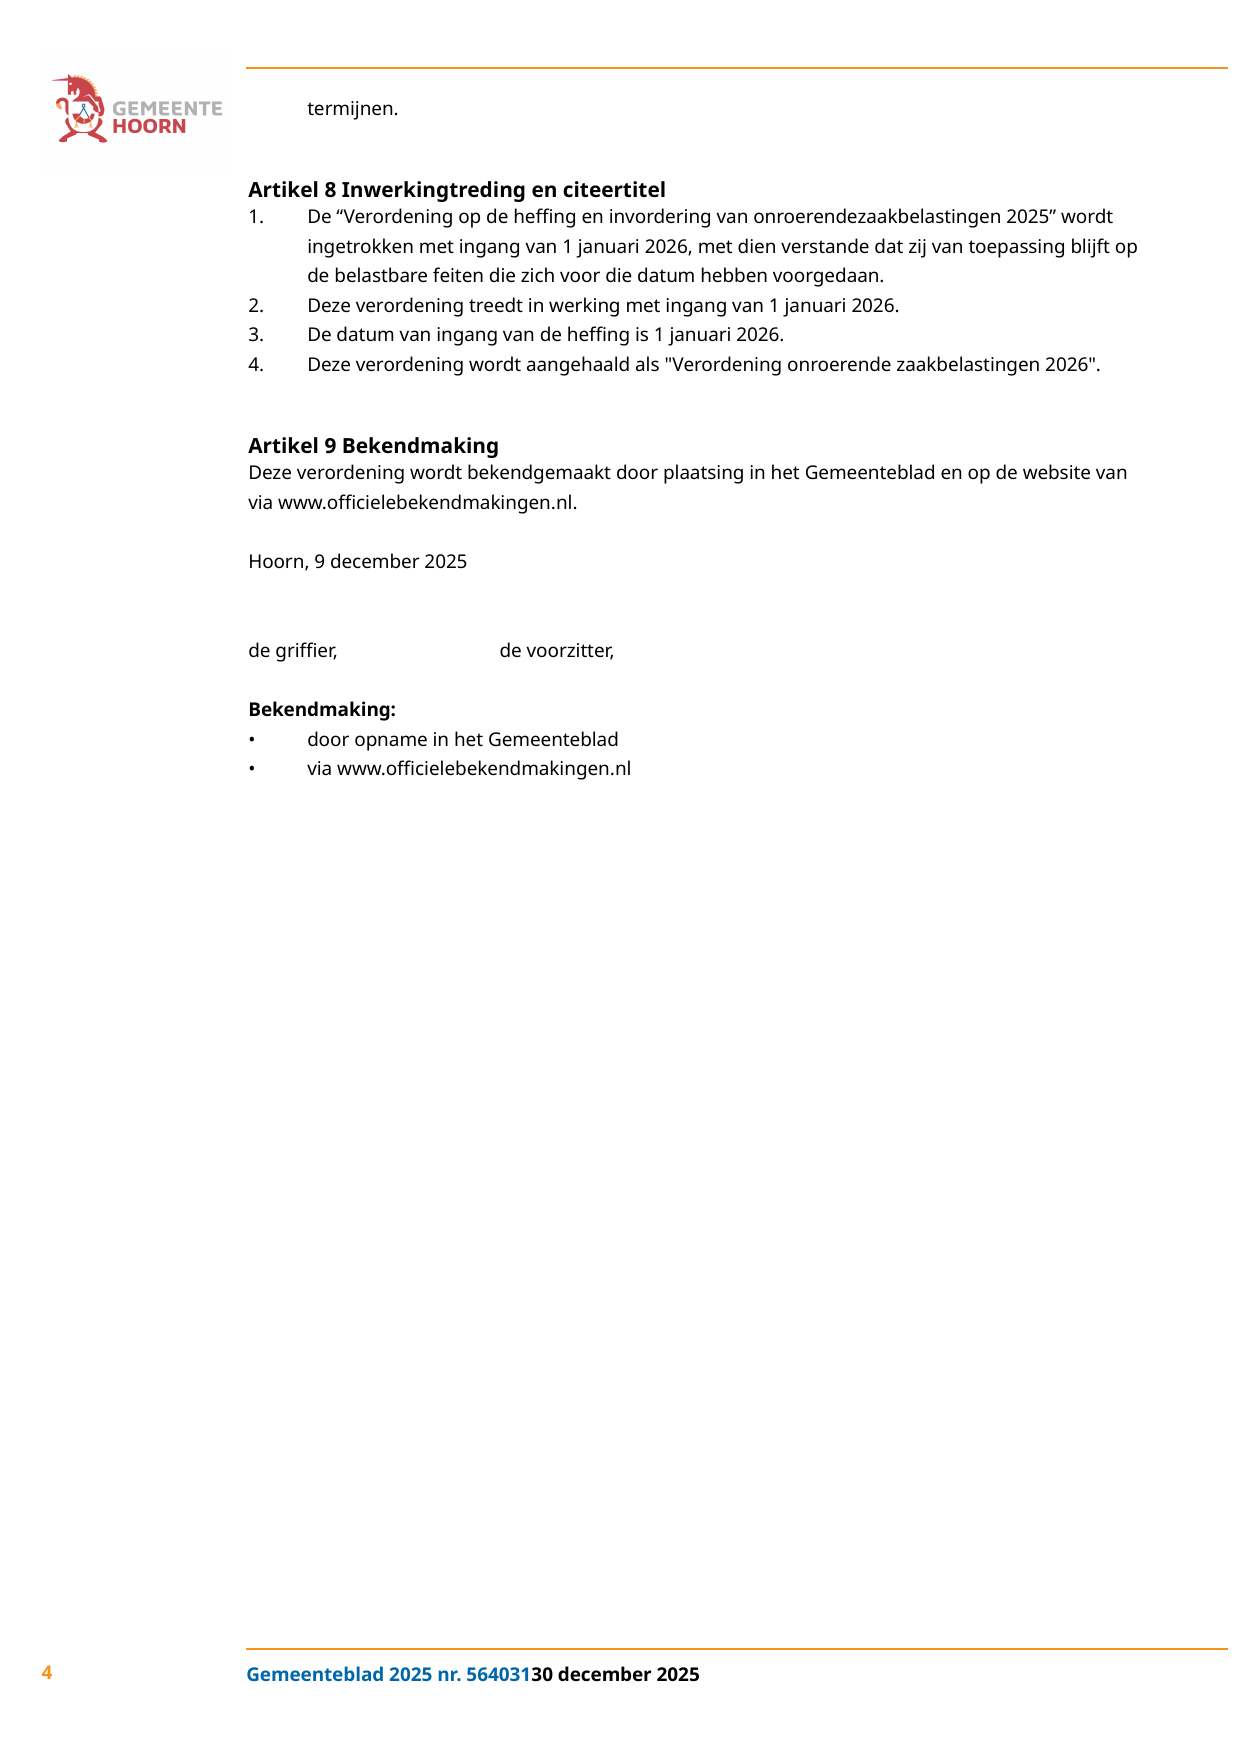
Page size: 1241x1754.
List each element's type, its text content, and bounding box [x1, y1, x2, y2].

list Deze verordening wordt aangehaald als "Verordening onroerende zaakbelastingen 2026". [248, 351, 1152, 377]
list De datum van ingang van de heffing is 1 januari 2026. [248, 322, 1152, 347]
list termijnen. [248, 95, 1152, 121]
list via www.officielebekendmakingen.nl [248, 755, 1152, 781]
text Deze verordening wordt bekendgemaakt door plaatsing in het Gemeenteblad en op de website van via www.officielebekendmakingen.nl. [248, 459, 1152, 515]
list door opname in het Gemeenteblad [248, 726, 1152, 752]
picture [41, 47, 231, 172]
text Artikel 8 Inwerkingtreding en citeertitel [248, 175, 1152, 203]
text de griffier, de voorzitter, [248, 637, 1152, 663]
list De “Verordening op de heffing en invordering van onroerendezaakbelastingen 2025” wordt ingetrokken met ingang van 1 januari 2026, met dien verstande dat zij van toepassing blijft op de belastbare feiten die zich voor die datum hebben voorgedaan. [248, 203, 1152, 288]
list Deze verordening treedt in werking met ingang van 1 januari 2026. [248, 292, 1152, 318]
text Bekendmaking: [248, 696, 1152, 722]
text Hoorn, 9 december 2025 [248, 548, 1152, 574]
text Artikel 9 Bekendmaking [248, 431, 1152, 459]
